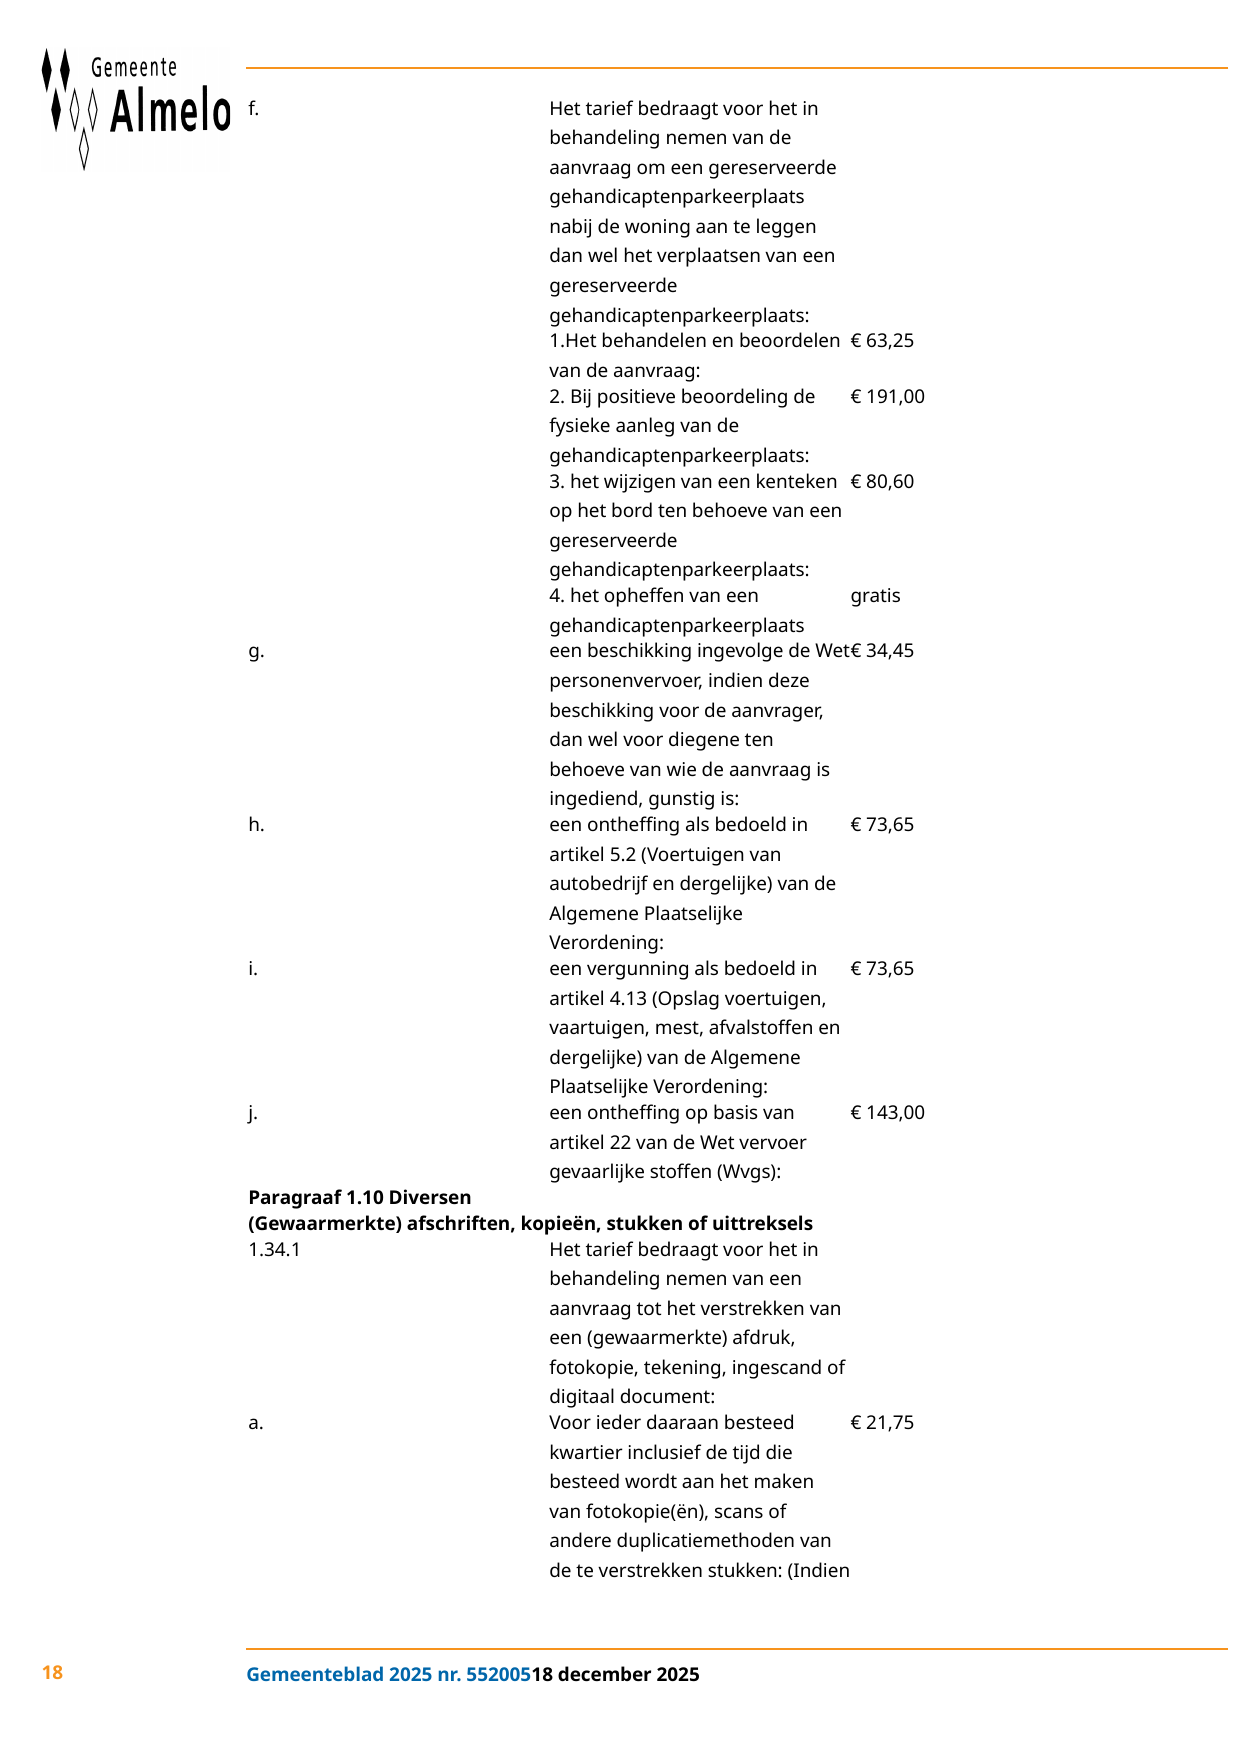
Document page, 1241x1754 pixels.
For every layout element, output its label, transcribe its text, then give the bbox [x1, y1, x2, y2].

table_cell h. [248, 811, 549, 955]
table_cell [248, 582, 549, 638]
table_cell € 73,65 [850, 955, 1152, 1099]
table_cell j. [248, 1099, 549, 1184]
table_cell [248, 383, 549, 468]
table_cell [850, 95, 1152, 328]
table_cell 2. Bij positieve beoordeling de fysieke aanleg van de gehandicaptenparkeerplaats: [549, 383, 850, 468]
table_cell 1.Het behandelen en beoordelen van de aanvraag: [549, 328, 850, 383]
table_cell Het tarief bedraagt voor het in behandeling nemen van een aanvraag tot het verstrekken van een (gewaarmerkte) afdruk, fotokopie, tekening, ingescand of digitaal document: [549, 1236, 850, 1409]
table_cell € 21,75 [850, 1409, 1152, 1583]
table_cell (Gewaarmerkte) afschriften, kopieën, stukken of uittreksels [248, 1210, 1152, 1236]
table_cell € 73,65 [850, 811, 1152, 955]
table_cell een ontheffing op basis van artikel 22 van de Wet vervoer gevaarlijke stoffen (Wvgs): [549, 1099, 850, 1184]
table_cell een ontheffing als bedoeld in artikel 5.2 (Voertuigen van autobedrijf en dergelijke) van de Algemene Plaatselijke Verordening: [549, 811, 850, 955]
table_cell Voor ieder daaraan besteed kwartier inclusief de tijd die besteed wordt aan het maken van fotokopie(ën), scans of andere duplicatiemethoden van de te verstrekken stukken: (Indien [549, 1409, 850, 1583]
table_cell f. [248, 95, 549, 328]
table_cell [850, 1236, 1152, 1409]
table_cell € 143,00 [850, 1099, 1152, 1184]
table_cell € 80,60 [850, 468, 1152, 582]
table_cell i. [248, 955, 549, 1099]
table_cell [248, 468, 549, 582]
table_cell € 34,45 [850, 638, 1152, 811]
table_cell Het tarief bedraagt voor het in behandeling nemen van de aanvraag om een gereserveerde gehandicaptenparkeerplaats nabij de woning aan te leggen dan wel het verplaatsen van een gereserveerde gehandicaptenparkeerplaats: [549, 95, 850, 328]
table_cell gratis [850, 582, 1152, 638]
table_cell [248, 328, 549, 383]
table_cell g. [248, 638, 549, 811]
table_cell een beschikking ingevolge de Wet personenvervoer, indien deze beschikking voor de aanvrager, dan wel voor diegene ten behoeve van wie de aanvraag is ingediend, gunstig is: [549, 638, 850, 811]
table_cell € 191,00 [850, 383, 1152, 468]
table_cell a. [248, 1409, 549, 1583]
picture [41, 47, 231, 172]
table_cell een vergunning als bedoeld in artikel 4.13 (Opslag voertuigen, vaartuigen, mest, afvalstoffen en dergelijke) van de Algemene Plaatselijke Verordening: [549, 955, 850, 1099]
table_cell 3. het wijzigen van een kenteken op het bord ten behoeve van een gereserveerde gehandicaptenparkeerplaats: [549, 468, 850, 582]
table_cell Paragraaf 1.10 Diversen [248, 1184, 1152, 1210]
table_cell € 63,25 [850, 328, 1152, 383]
table_cell 4. het opheffen van een gehandicaptenparkeerplaats [549, 582, 850, 638]
table_cell 1.34.1 [248, 1236, 549, 1409]
